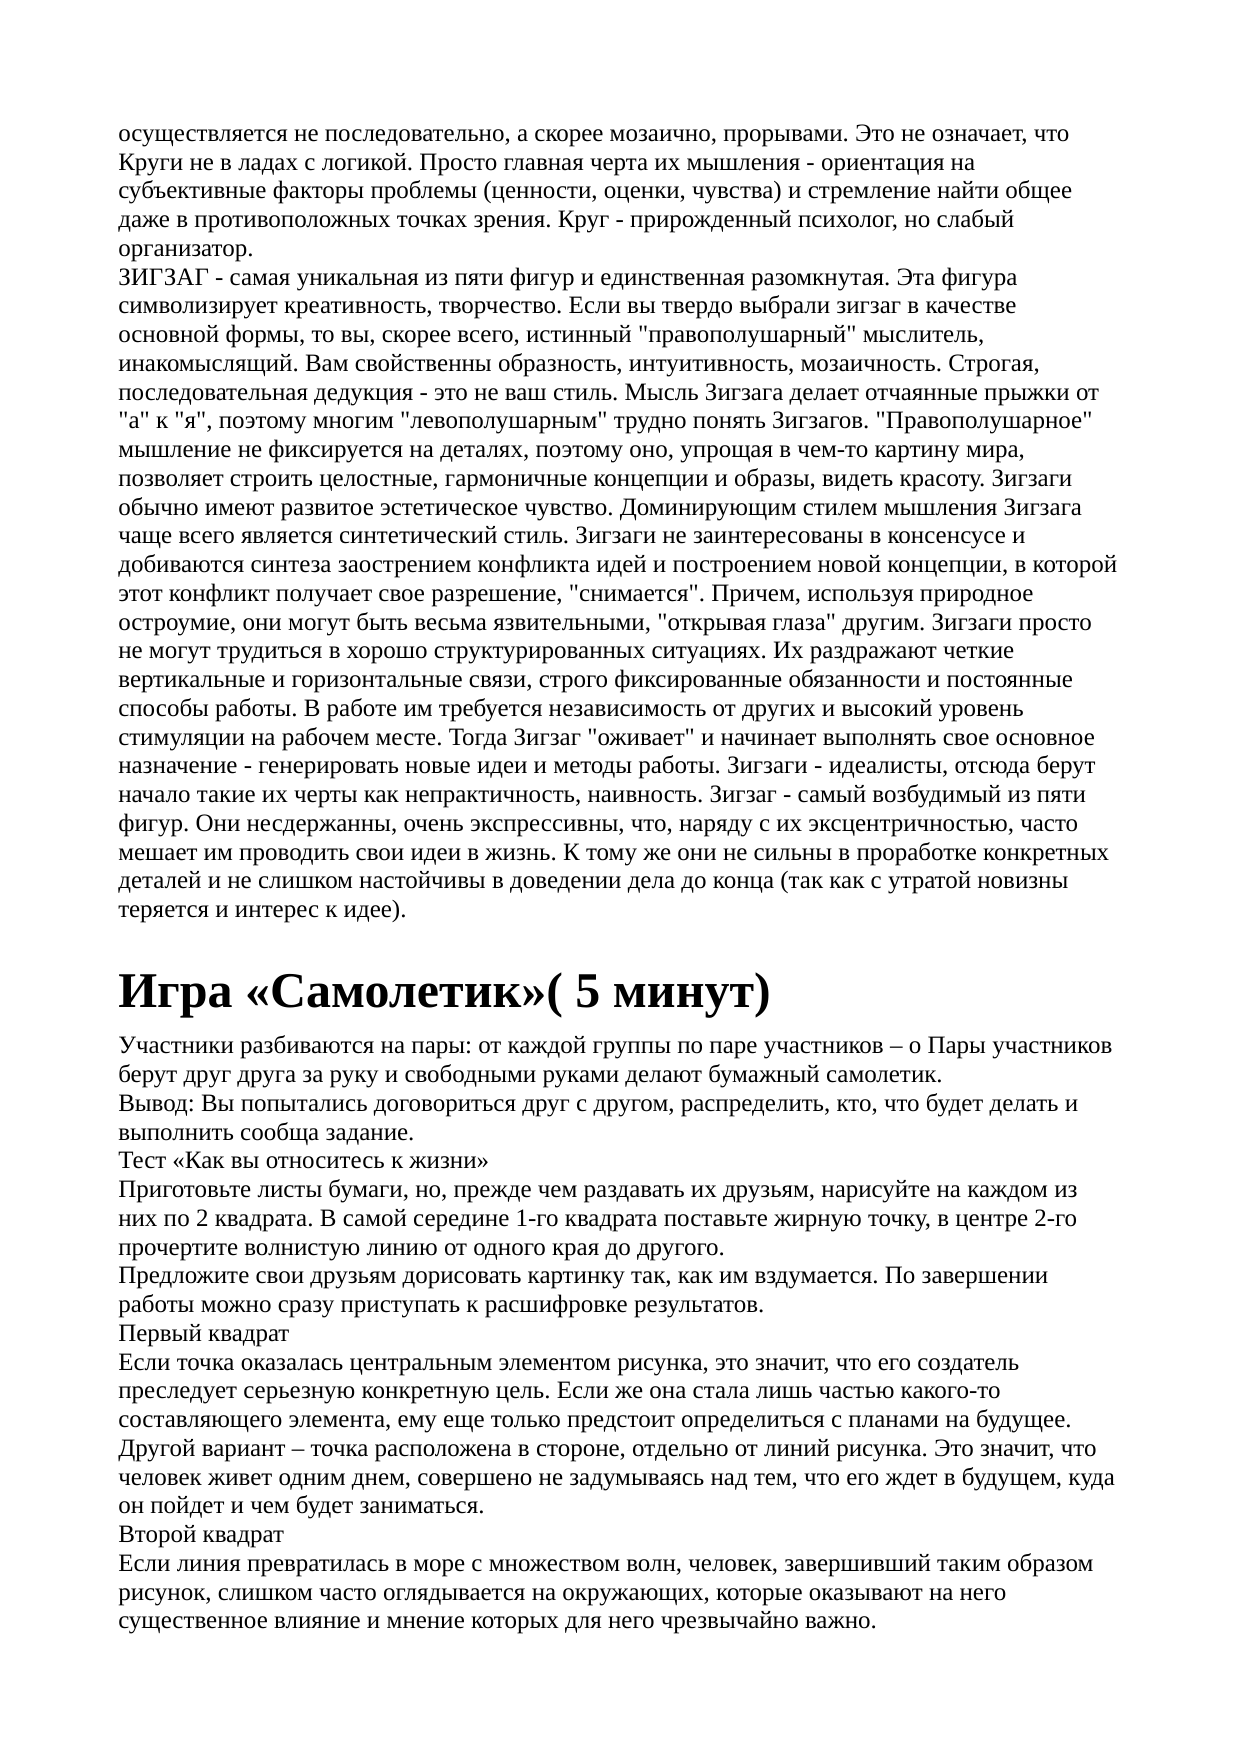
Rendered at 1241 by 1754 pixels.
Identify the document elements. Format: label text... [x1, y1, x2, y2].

text Участники разбиваются на пары: от каждой группы по паре участников – о Пары участников берут друг друга за руку и свободными руками делают бумажный самолетик. Вывод: Вы попытались договориться друг с другом, распределить, кто, что будет делать и выполнить сообща задание. Тест «Как вы относитесь к жизни» Приготовьте листы бумаги, но, прежде чем раздавать их друзьям, нарисуйте на каждом из них по 2 квадрата. В самой середине 1-го квадрата поставьте жирную точку, в центре 2-го прочертите волнистую линию от одного края до другого. Предложите свои друзьям дорисовать картинку так, как им вздумается. По завершении работы можно сразу приступать к расшифровке результатов. Первый квадрат Если точка оказалась центральным элементом рисунка, это значит, что его создатель преследует серьезную конкретную цель. Если же она стала лишь частью какого-то составляющего элемента, ему еще только предстоит определиться с планами на будущее. Другой вариант – точка расположена в стороне, отдельно от линий рисунка. Это значит, что человек живет одним днем, совершено не задумываясь над тем, что его ждет в будущем, куда он пойдет и чем будет заниматься. Второй квадрат Если линия превратилась в море с множеством волн, человек, завершивший таким образом рисунок, слишком часто оглядывается на окружающих, которые оказывают на него существенное влияние и мнение которых для него чрезвычайно важно. [118, 1031, 1122, 1634]
subtitle Игра «Самолетик»( 5 минут) [118, 961, 1122, 1018]
text осуществляется не последовательно, а скорее мозаично, прорывами. Это не означает, что Круги не в ладах с логикой. Просто главная черта их мышления - ориентация на субъективные факторы проблемы (ценности, оценки, чувства) и стремление найти общее даже в противоположных точках зрения. Круг - прирожденный психолог, но слабый организатор. ЗИГЗАГ - самая уникальная из пяти фигур и единственная разомкнутая. Эта фигура символизирует креативность, творчество. Если вы твердо выбрали зигзаг в качестве основной формы, то вы, скорее всего, истинный "правополушарный" мыслитель, инакомыслящий. Вам свойственны образность, интуитивность, мозаичность. Строгая, последовательная дедукция - это не ваш стиль. Мысль Зигзага делает отчаянные прыжки от "а" к "я", поэтому многим "левополушарным" трудно понять Зигзагов. "Правополушарное" мышление не фиксируется на деталях, поэтому оно, упрощая в чем-то картину мира, позволяет строить целостные, гармоничные концепции и образы, видеть красоту. Зигзаги обычно имеют развитое эстетическое чувство. Доминирующим стилем мышления Зигзага чаще всего является синтетический стиль. Зигзаги не заинтересованы в консенсусе и добиваются синтеза заострением конфликта идей и построением новой концепции, в которой этот конфликт получает свое разрешение, "снимается". Причем, используя природное остроумие, они могут быть весьма язвительными, "открывая глаза" другим. Зигзаги просто не могут трудиться в хорошо структурированных ситуациях. Их раздражают четкие вертикальные и горизонтальные связи, строго фиксированные обязанности и постоянные способы работы. В работе им требуется независимость от других и высокий уровень стимуляции на рабочем месте. Тогда Зигзаг "оживает" и начинает выполнять свое основное назначение - генерировать новые идеи и методы работы. Зигзаги - идеалисты, отсюда берут начало такие их черты как непрактичность, наивность. Зигзаг - самый возбудимый из пяти фигур. Они несдержанны, очень экспрессивны, что, наряду с их эксцентричностью, часто мешает им проводить свои идеи в жизнь. К тому же они не сильны в проработке конкретных деталей и не слишком настойчивы в доведении дела до конца (так как с утратой новизны теряется и интерес к идее). [118, 118, 1122, 923]
